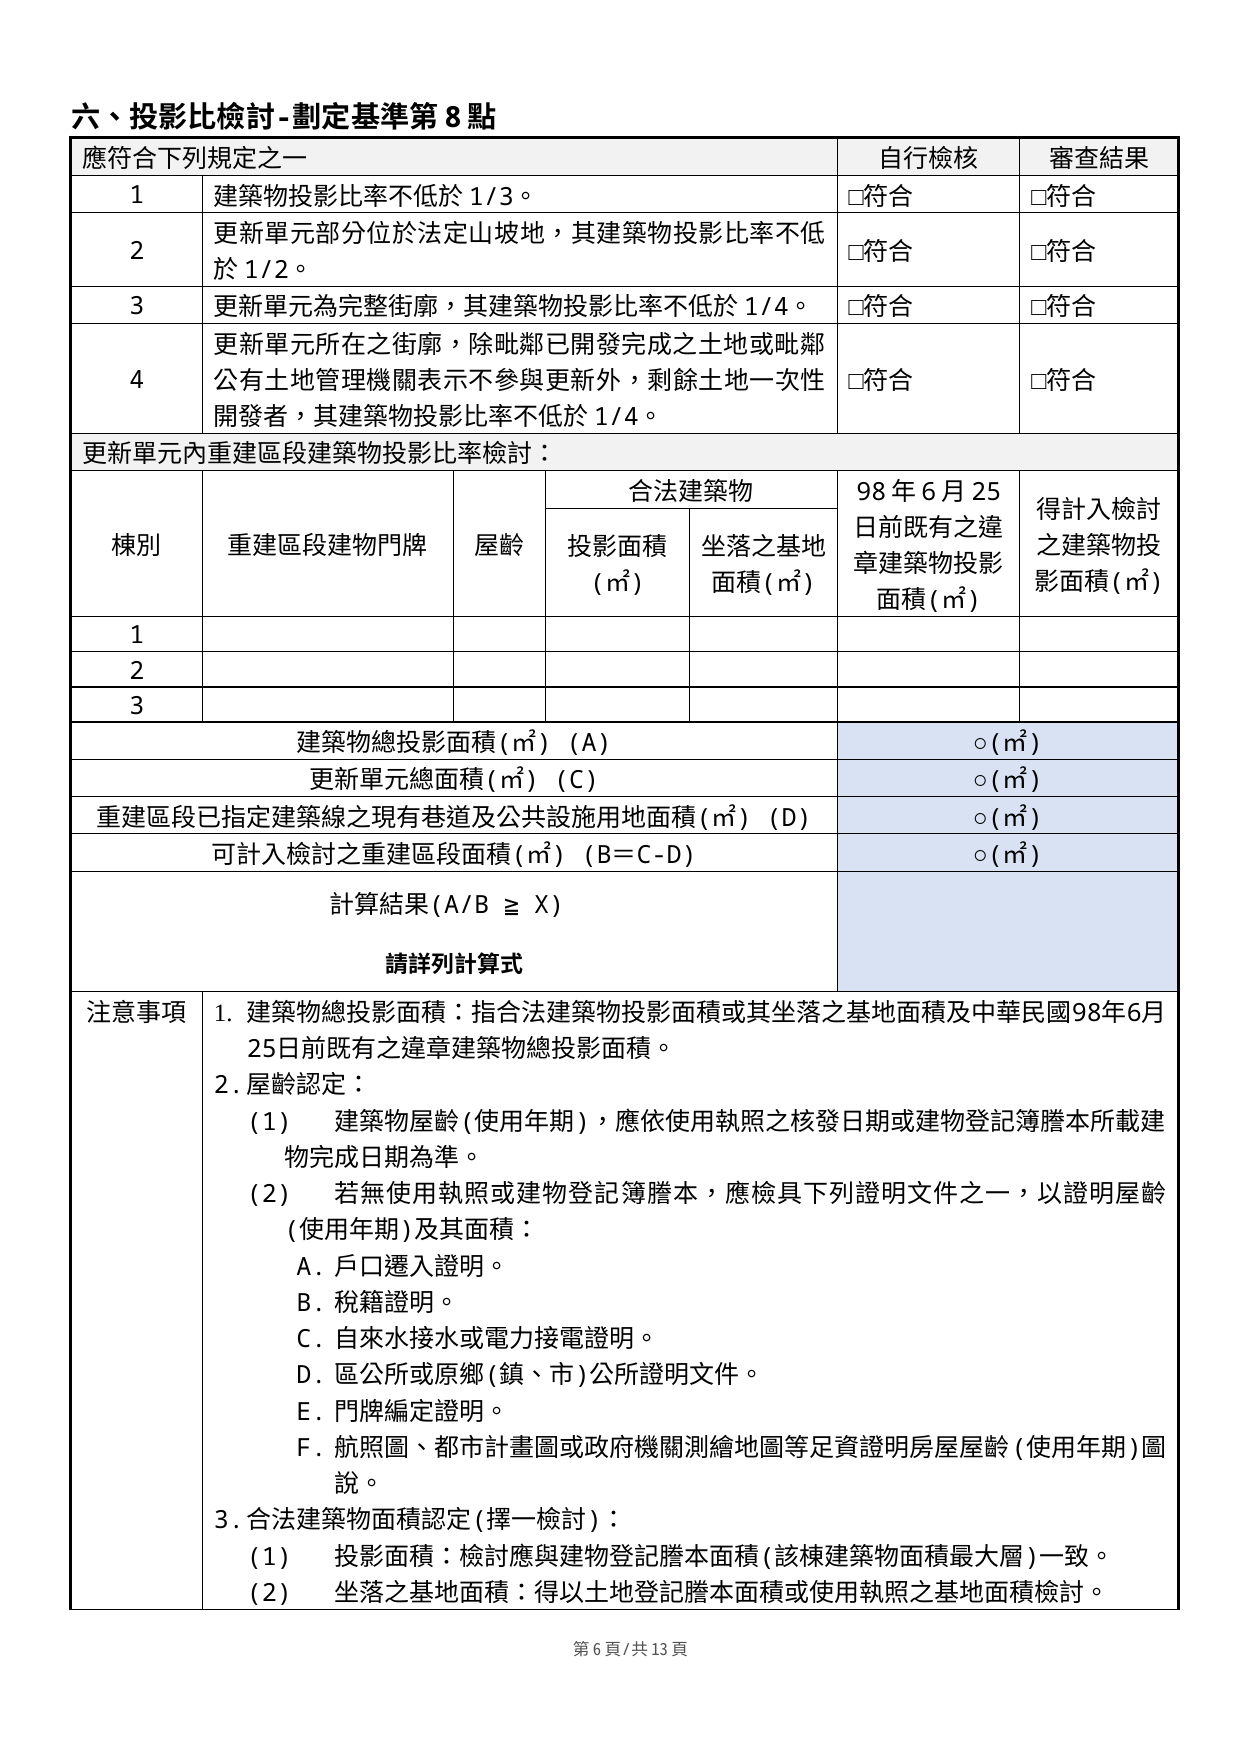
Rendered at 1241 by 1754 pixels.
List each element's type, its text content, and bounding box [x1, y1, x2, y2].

table_cell [690, 617, 837, 651]
table_cell 更新單元所在之街廓，除毗鄰已開發完成之土地或毗鄰公有土地管理機關表示不參與更新外，剩餘土地一次性開發者，其建築物投影比率不低於1/4。 [203, 324, 837, 433]
table_cell 3 [72, 688, 202, 721]
table_cell □符合 [838, 176, 1019, 212]
table_cell □符合 [1020, 287, 1177, 323]
table_cell □符合 [838, 324, 1019, 433]
table_cell [838, 652, 1019, 686]
table_cell 棟別 [72, 471, 202, 616]
table_cell 建築物投影比率不低於1/3。 [203, 176, 837, 212]
table_cell [690, 688, 837, 721]
table_cell 計算結果(A/B ≧ X) 請詳列計算式 [72, 872, 837, 991]
table_cell [546, 617, 689, 651]
table_cell 重建區段建物門牌 [203, 471, 453, 616]
table_cell 重建區段已指定建築線之現有巷道及公共設施用地面積(㎡) (D) [72, 797, 837, 833]
table_cell 3 [72, 287, 202, 323]
table_cell 屋齡 [454, 471, 545, 616]
table_header 自行檢核 [838, 139, 1019, 175]
table_cell [454, 652, 545, 686]
table_cell [1020, 617, 1177, 651]
table_cell [1020, 688, 1177, 721]
table_cell 合法建築物 [546, 471, 837, 507]
table_cell 更新單元總面積(㎡) (C) [72, 760, 837, 796]
table_cell 更新單元部分位於法定山坡地，其建築物投影比率不低於1/2。 [203, 213, 837, 286]
table_cell [454, 617, 545, 651]
table_cell 1 [72, 176, 202, 212]
table_cell 98年6月25日前既有之違章建築物投影面積(㎡) [838, 471, 1019, 616]
table_header 審查結果 [1020, 139, 1177, 175]
table_cell [838, 872, 1177, 991]
table_cell [546, 688, 689, 721]
table_cell □符合 [1020, 176, 1177, 212]
table_cell □符合 [1020, 213, 1177, 286]
table_cell 得計入檢討之建築物投影面積(㎡) [1020, 471, 1177, 616]
table_cell [838, 688, 1019, 721]
table_cell 注意事項 [72, 992, 202, 1608]
table_cell 2 [72, 213, 202, 286]
table_cell [203, 652, 453, 686]
table_cell 建築物總投影面積(㎡) (A) [72, 723, 837, 759]
table_cell [1020, 652, 1177, 686]
table_cell 更新單元內重建區段建築物投影比率檢討： [72, 434, 1177, 470]
table_cell [690, 652, 837, 686]
table_header 應符合下列規定之一 [72, 139, 837, 175]
table_cell ○(㎡) [838, 797, 1177, 833]
table_cell [203, 688, 453, 721]
table_cell [203, 617, 453, 651]
table_cell □符合 [1020, 324, 1177, 433]
table_cell 建築物總投影面積：指合法建築物投影面積或其坐落之基地面積及中華民國98年6月25日前既有之違章建築物總投影面積。 屋齡認定： 建築物屋齡(使用年期)，應依使用執照之核發日期或建物登記簿謄本所載建物完成日期為準。 若無使用執照或建物登記簿謄本，應檢具下列證明文件之一，以證明屋齡(使用年期)及其面積： 戶口遷入證明。 稅籍證明。 自來水接水或電力接電證明。 區公所或原鄉(鎮、市)公所證明文件。 門牌編定證明。 航照圖、都市計畫圖或政府機關測繪地圖等足資證明房屋屋齡(使用年期)圖說。 合法建築物面積認定(擇一檢討)： 投影面積：檢討應與建物登記謄本面積(該棟建築物面積最大層)一致。 坐落之基地面積：得以土地登記謄本面積或使用執照之基地面積檢討。 違章建築物認定：鐵皮骨架、T棚等非供實際居住(生產運作)之面積不得計入投影面積計算。 「可計入檢討之重建區段面積」得扣除已指定建築線之現有巷道、計畫道路、其他公共設施用地等非可建築基地面積。 坐落相鄰二個以上街廓之更新單元時，應以整體更新單元合併檢討本項規定。 建築物「投影比率」及「屋齡」之面積檢討應一致。 [203, 992, 1177, 1608]
table_cell □符合 [838, 213, 1019, 286]
table_cell 坐落之基地面積(㎡) [690, 509, 837, 616]
table_cell [838, 617, 1019, 651]
table_cell □符合 [838, 287, 1019, 323]
table_cell [546, 652, 689, 686]
table_cell 更新單元為完整街廓，其建築物投影比率不低於1/4。 [203, 287, 837, 323]
table_cell [454, 688, 545, 721]
table_cell 2 [72, 652, 202, 686]
table_cell 投影面積(㎡) [546, 509, 689, 616]
table_cell 1 [72, 617, 202, 651]
table_cell ○(㎡) [838, 723, 1177, 759]
table_cell ○(㎡) [838, 834, 1177, 871]
table_cell ○(㎡) [838, 760, 1177, 796]
text 六、投影比檢討-劃定基準第8點 [71, 93, 1181, 136]
table_cell 4 [72, 324, 202, 433]
table_cell 可計入檢討之重建區段面積(㎡) (B＝C-D) [72, 834, 837, 871]
